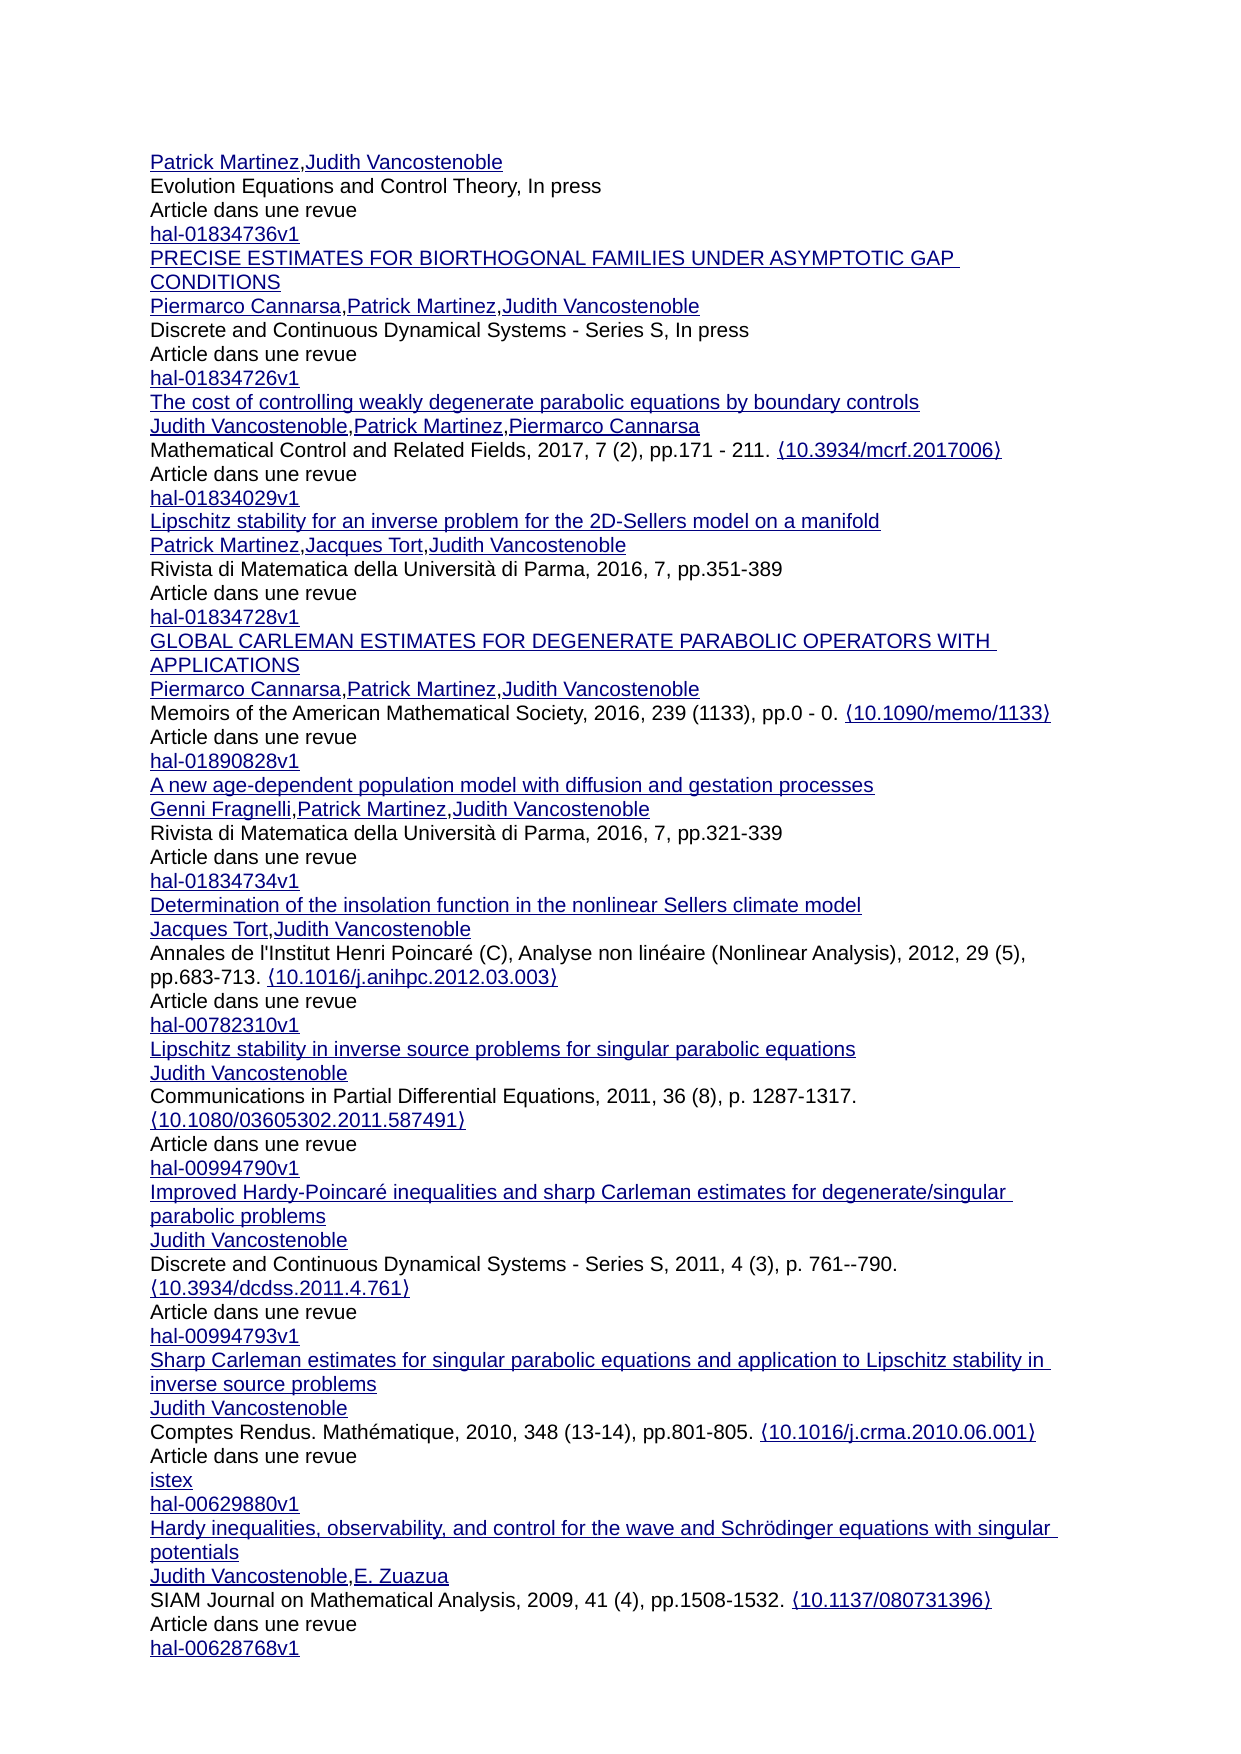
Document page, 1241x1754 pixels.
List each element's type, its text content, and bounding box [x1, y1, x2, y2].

table_cell The cost of controlling weakly degenerate parabolic equations by boundary controls Judith Vancostenoble,Patrick Martinez,Piermarco Cannarsa Mathematical Control and Related Fields, 2017, 7 (2), pp.171 - 211. ⟨10.3934/mcrf.2017006⟩ Article dans une revue hal-01834029v1 [150, 390, 1090, 509]
table_cell Hardy inequalities, observability, and control for the wave and Schrödinger equations with singular potentials Judith Vancostenoble,E. Zuazua SIAM Journal on Mathematical Analysis, 2009, 41 (4), pp.1508-1532. ⟨10.1137/080731396⟩ Article dans une revue hal-00628768v1 [150, 1516, 1090, 1659]
table_cell Sharp Carleman estimates for singular parabolic equations and application to Lipschitz stability in inverse source problems Judith Vancostenoble Comptes Rendus. Mathématique, 2010, 348 (13-14), pp.801-805. ⟨10.1016/j.crma.2010.06.001⟩ Article dans une revue istex hal-00629880v1 [150, 1348, 1090, 1516]
table_cell Lipschitz stability for an inverse problem for the 2D-Sellers model on a manifold Patrick Martinez,Jacques Tort,Judith Vancostenoble Rivista di Matematica della Università di Parma, 2016, 7, pp.351-389 Article dans une revue hal-01834728v1 [150, 509, 1090, 629]
table_cell A new age-dependent population model with diffusion and gestation processes Genni Fragnelli,Patrick Martinez,Judith Vancostenoble Rivista di Matematica della Università di Parma, 2016, 7, pp.321-339 Article dans une revue hal-01834734v1 [150, 773, 1090, 893]
table_cell GLOBAL CARLEMAN ESTIMATES FOR DEGENERATE PARABOLIC OPERATORS WITH APPLICATIONS Piermarco Cannarsa,Patrick Martinez,Judith Vancostenoble Memoirs of the American Mathematical Society, 2016, 239 (1133), pp.0 - 0. ⟨10.1090/memo/1133⟩ Article dans une revue hal-01890828v1 [150, 629, 1090, 773]
table_cell Patrick Martinez,Judith Vancostenoble Evolution Equations and Control Theory, In press Article dans une revue hal-01834736v1 [150, 150, 1090, 246]
table_cell PRECISE ESTIMATES FOR BIORTHOGONAL FAMILIES UNDER ASYMPTOTIC GAP CONDITIONS Piermarco Cannarsa,Patrick Martinez,Judith Vancostenoble Discrete and Continuous Dynamical Systems - Series S, In press Article dans une revue hal-01834726v1 [150, 246, 1090, 389]
table_cell Determination of the insolation function in the nonlinear Sellers climate model Jacques Tort,Judith Vancostenoble Annales de l'Institut Henri Poincaré (C), Analyse non linéaire (Nonlinear Analysis), 2012, 29 (5), pp.683-713. ⟨10.1016/j.anihpc.2012.03.003⟩ Article dans une revue hal-00782310v1 [150, 893, 1090, 1036]
table_cell Lipschitz stability in inverse source problems for singular parabolic equations Judith Vancostenoble Communications in Partial Differential Equations, 2011, 36 (8), p. 1287-1317. ⟨10.1080/03605302.2011.587491⟩ Article dans une revue hal-00994790v1 [150, 1036, 1090, 1180]
table_cell Improved Hardy-Poincaré inequalities and sharp Carleman estimates for degenerate/singular parabolic problems Judith Vancostenoble Discrete and Continuous Dynamical Systems - Series S, 2011, 4 (3), p. 761--790. ⟨10.3934/dcdss.2011.4.761⟩ Article dans une revue hal-00994793v1 [150, 1180, 1090, 1348]
